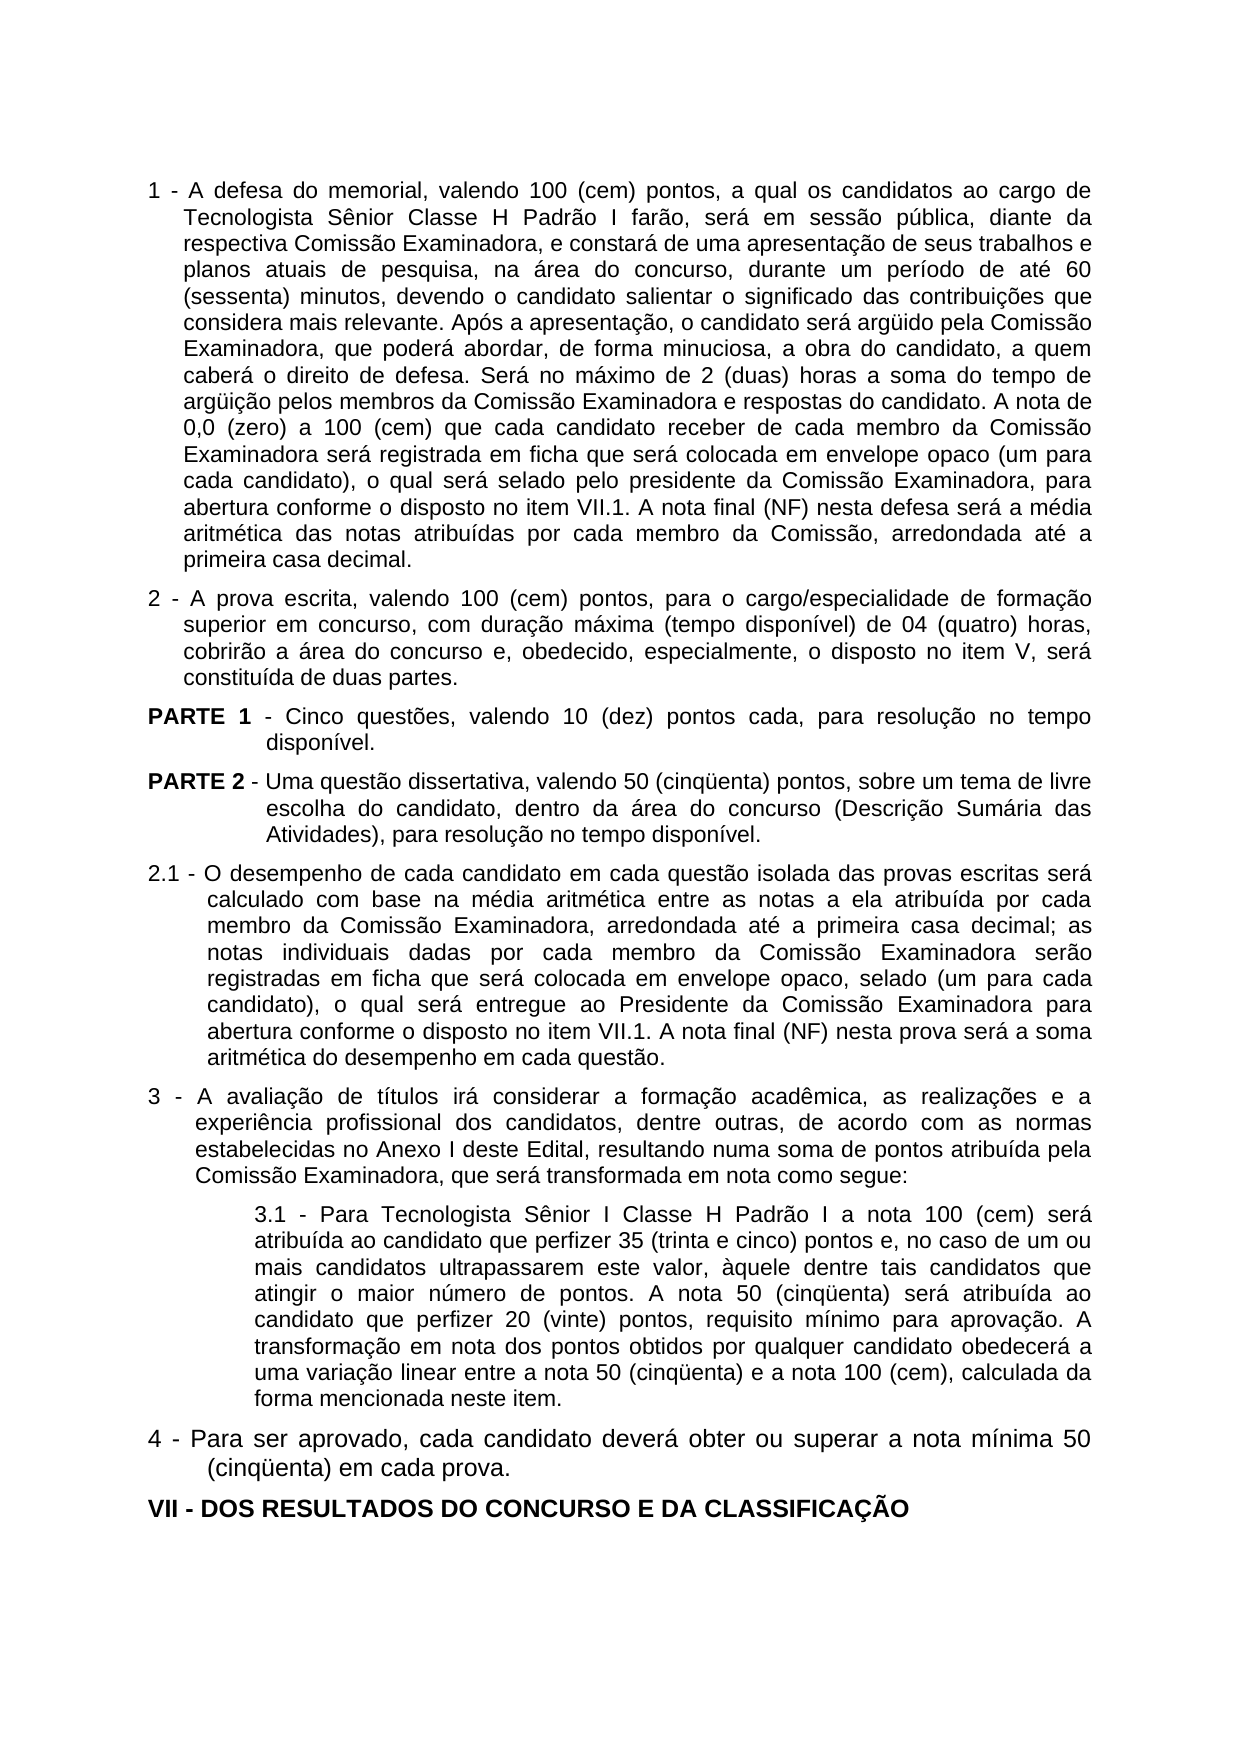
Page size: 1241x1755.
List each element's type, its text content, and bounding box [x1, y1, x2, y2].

text PARTE 1 - Cinco questões, valendo 10 (dez) pontos cada, para resolução no tempo disponível. [148, 703, 1093, 756]
text VII - DOS RESULTADOS DO CONCURSO E DA CLASSIFICAÇÃO [148, 1494, 1093, 1523]
text 2.1 - O desempenho de cada candidato em cada questão isolada das provas escritas será calculado com base na média aritmética entre as notas a ela atribuída por cada membro da Comissão Examinadora, arredondada até a primeira casa decimal; as notas individuais dadas por cada membro da Comissão Examinadora serão registradas em ficha que será colocada em envelope opaco, selado (um para cada candidato), o qual será entregue ao Presidente da Comissão Examinadora para abertura conforme o disposto no item VII.1. A nota final (NF) nesta prova será a soma aritmética do desempenho em cada questão. [148, 860, 1093, 1071]
text 2 - A prova escrita, valendo 100 (cem) pontos, para o cargo/especialidade de formação superior em concurso, com duração máxima (tempo disponível) de 04 (quatro) horas, cobrirão a área do concurso e, obedecido, especialmente, o disposto no item V, será constituída de duas partes. [148, 585, 1093, 690]
text 3 - A avaliação de títulos irá considerar a formação acadêmica, as realizações e a experiência profissional dos candidatos, dentre outras, de acordo com as normas estabelecidas no Anexo I deste Edital, resultando numa soma de pontos atribuída pela Comissão Examinadora, que será transformada em nota como segue: [148, 1083, 1093, 1188]
text 3.1 - Para Tecnologista Sênior I Classe H Padrão I a nota 100 (cem) será atribuída ao candidato que perfizer 35 (trinta e cinco) pontos e, no caso de um ou mais candidatos ultrapassarem este valor, àquele dentre tais candidatos que atingir o maior número de pontos. A nota 50 (cinqüenta) será atribuída ao candidato que perfizer 20 (vinte) pontos, requisito mínimo para aprovação. A transformação em nota dos pontos obtidos por qualquer candidato obedecerá a uma variação linear entre a nota 50 (cinqüenta) e a nota 100 (cem), calculada da forma mencionada neste item. [254, 1201, 1093, 1412]
text 4 - Para ser aprovado, cada candidato deverá obter ou superar a nota mínima 50 (cinqüenta) em cada prova. [148, 1424, 1093, 1482]
text PARTE 2 - Uma questão dissertativa, valendo 50 (cinqüenta) pontos, sobre um tema de livre escolha do candidato, dentro da área do concurso (Descrição Sumária das Atividades), para resolução no tempo disponível. [148, 768, 1093, 847]
text 1 - A defesa do memorial, valendo 100 (cem) pontos, a qual os candidatos ao cargo de Tecnologista Sênior Classe H Padrão I farão, será em sessão pública, diante da respectiva Comissão Examinadora, e constará de uma apresentação de seus trabalhos e planos atuais de pesquisa, na área do concurso, durante um período de até 60 (sessenta) minutos, devendo o candidato salientar o significado das contribuições que considera mais relevante. Após a apresentação, o candidato será argüido pela Comissão Examinadora, que poderá abordar, de forma minuciosa, a obra do candidato, a quem caberá o direito de defesa. Será no máximo de 2 (duas) horas a soma do tempo de argüição pelos membros da Comissão Examinadora e respostas do candidato. A nota de 0,0 (zero) a 100 (cem) que cada candidato receber de cada membro da Comissão Examinadora será registrada em ficha que será colocada em envelope opaco (um para cada candidato), o qual será selado pelo presidente da Comissão Examinadora, para abertura conforme o disposto no item VII.1. A nota final (NF) nesta defesa será a média aritmética das notas atribuídas por cada membro da Comissão, arredondada até a primeira casa decimal. [148, 177, 1093, 572]
